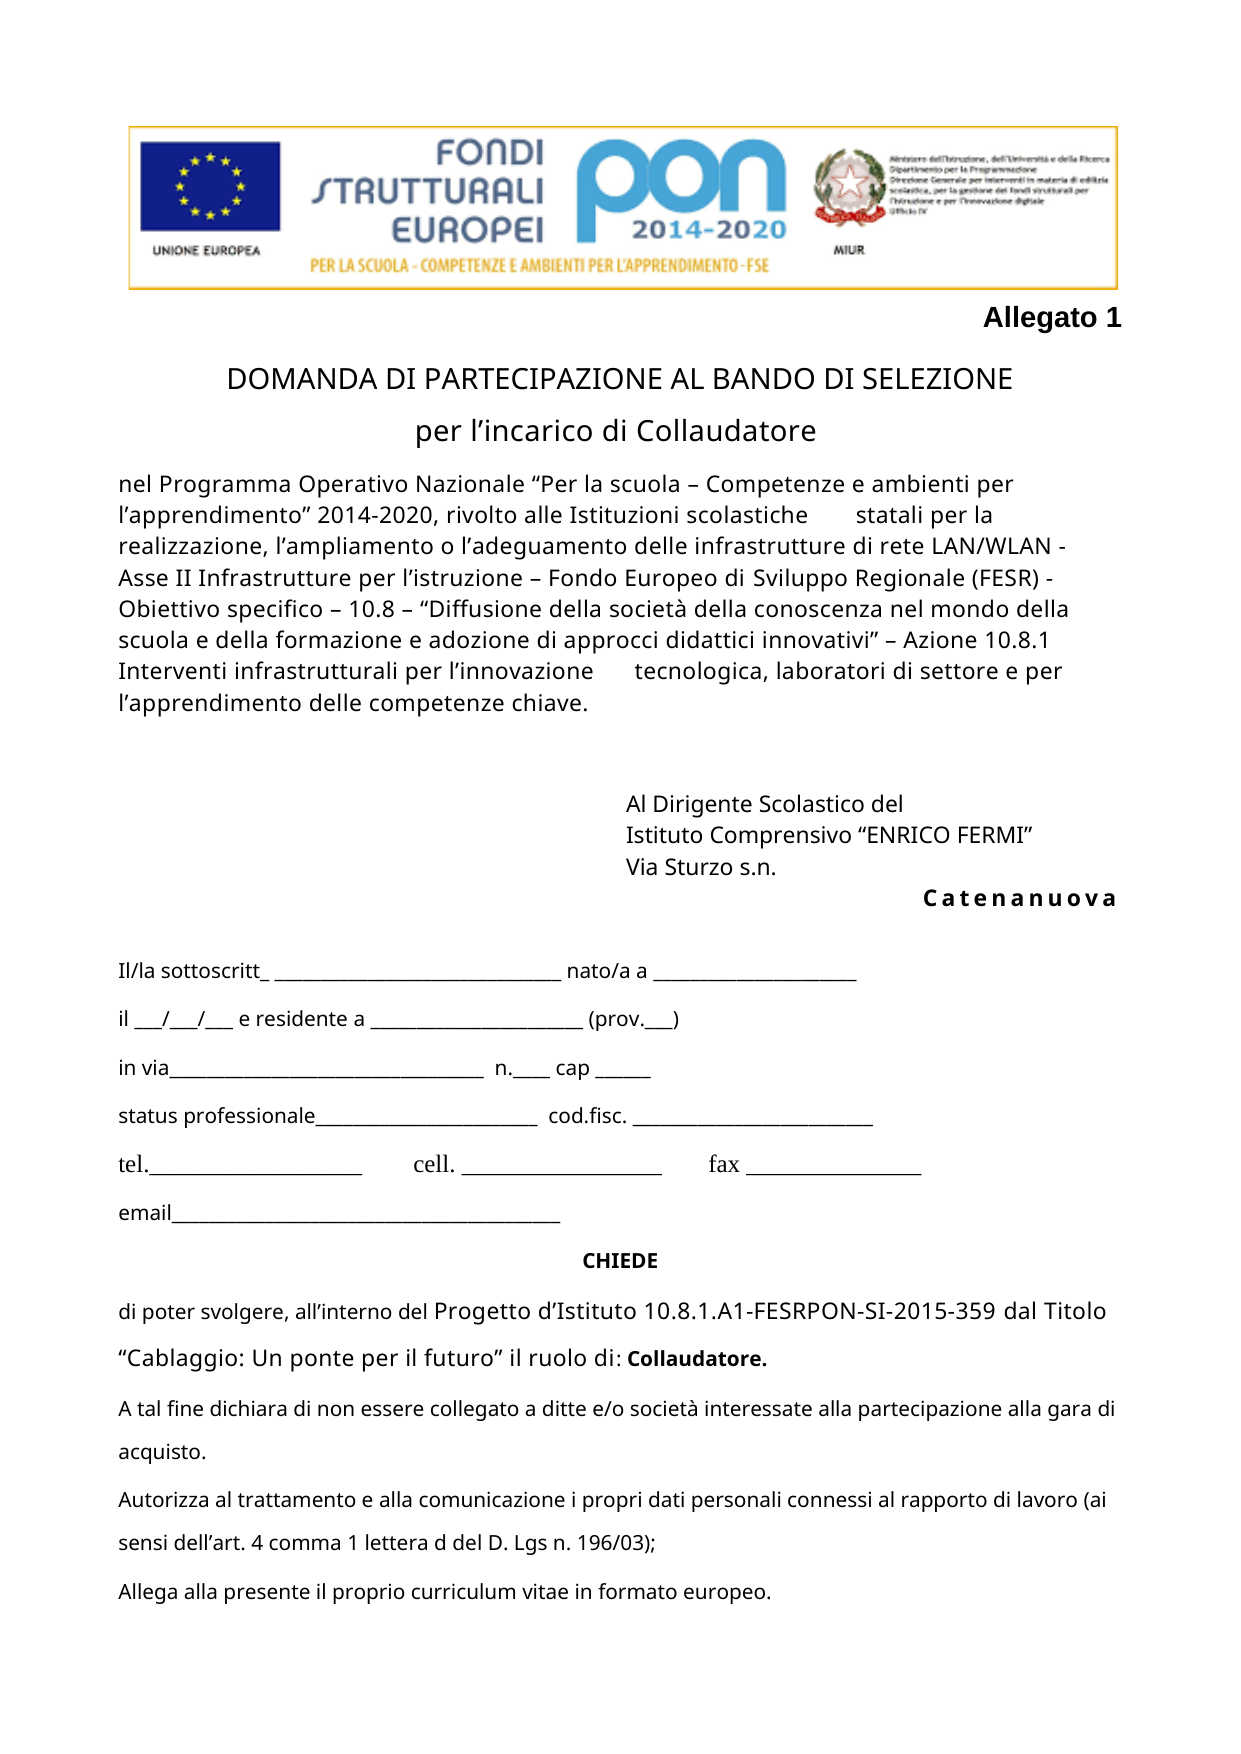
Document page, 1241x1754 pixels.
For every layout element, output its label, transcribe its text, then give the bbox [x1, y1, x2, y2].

table_header [118, 750, 620, 919]
text nel Programma Operativo Nazionale “Per la scuola – Competenze e ambienti per l’apprendimento” 2014-2020, rivolto alle Istituzioni scolastiche statali per la realizzazione, l’ampliamento o l’adeguamento delle infrastrutture di rete LAN/WLAN - Asse II Infrastrutture per l’istruzione – Fondo Europeo di Sviluppo Regionale (FESR) - Obiettivo specifico – 10.8 – “Diffusione della società della conoscenza nel mondo della scuola e della formazione e adozione di approcci didattici innovativi” – Azione 10.8.1 Interventi infrastrutturali per l’innovazione tecnologica, laboratori di settore e per l’apprendimento delle competenze chiave. [118, 468, 1122, 718]
text in via__________________________________ n.____ cap ______ [118, 1053, 1122, 1082]
text di poter svolgere, all’interno del Progetto d’Istituto 10.8.1.A1-FESRPON-SI-2015-359 dal Titolo “Cablaggio: Un ponte per il futuro” il ruolo di: Collaudatore. [118, 1295, 1122, 1373]
text A tal fine dichiara di non essere collegato a ditte e/o società interessate alla partecipazione alla gara di acquisto. [118, 1394, 1122, 1466]
text Allega alla presente il proprio curriculum vitae in formato europeo. [118, 1577, 1122, 1605]
text Il/la sottoscritt_ _______________________________ nato/a a ______________________ [118, 956, 1122, 984]
text CHIEDE [118, 1246, 1122, 1275]
text il ___/___/___ e residente a _______________________ (prov.___) [118, 1004, 1122, 1033]
text tel._________________ cell. ________________ fax ______________ [118, 1150, 1122, 1178]
table_header Al Dirigente Scolastico del Istituto Comprensivo “ENRICO FERMI” Via Sturzo s.n. Catenanuova [620, 750, 1122, 919]
text email__________________________________________ [118, 1198, 1122, 1226]
picture [128, 126, 1119, 290]
text per l’incarico di Collaudatore [118, 410, 1122, 450]
subtitle DOMANDA DI PARTECIPAZIONE AL BANDO DI SELEZIONE [118, 358, 1122, 398]
text Autorizza al trattamento e alla comunicazione i propri dati personali connessi al rapporto di lavoro (ai sensi dell’art. 4 comma 1 lettera d del D. Lgs n. 196/03); [118, 1486, 1122, 1557]
subtitle Allegato 1 [118, 301, 1122, 333]
text status professionale________________________ cod.fisc. __________________________ [118, 1102, 1122, 1130]
